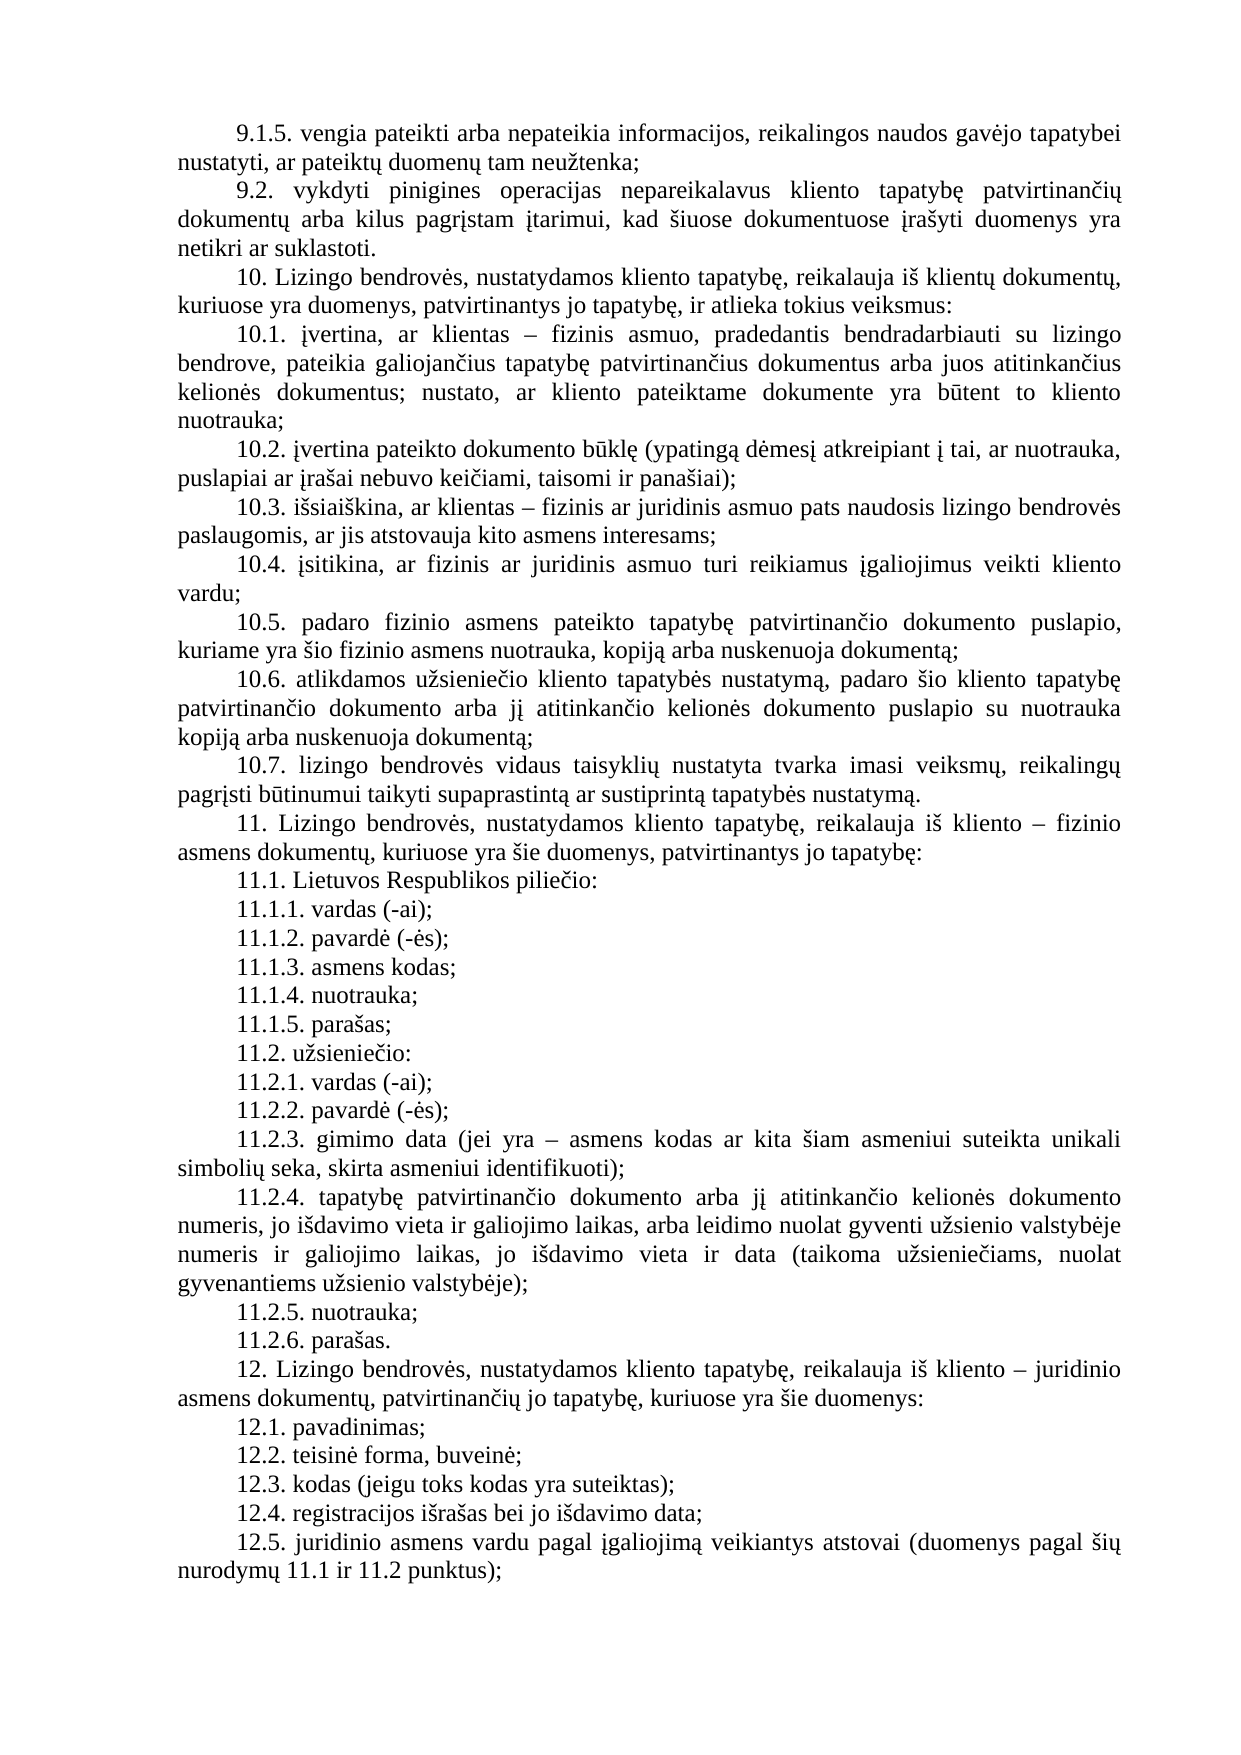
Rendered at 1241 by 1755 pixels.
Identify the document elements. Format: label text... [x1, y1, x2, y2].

text 12.3. kodas (jeigu toks kodas yra suteiktas); [177, 1469, 1122, 1498]
text 12. Lizingo bendrovės, nustatydamos kliento tapatybę, reikalauja iš kliento – juridinio asmens dokumentų, patvirtinančių jo tapatybę, kuriuose yra šie duomenys: [177, 1354, 1122, 1412]
text 11.2.6. parašas. [177, 1326, 1122, 1354]
text 12.5. juridinio asmens vardu pagal įgaliojimą veikiantys atstovai (duomenys pagal šių nurodymų 11.1 ir 11.2 punktus); [177, 1527, 1122, 1584]
text 11.1.1. vardas (-ai); [177, 894, 1122, 923]
text 11.2.1. vardas (-ai); [177, 1067, 1122, 1096]
text 9.1.5. vengia pateikti arba nepateikia informacijos, reikalingos naudos gavėjo tapatybei nustatyti, ar pateiktų duomenų tam neužtenka; [177, 118, 1122, 176]
text 11.1. Lietuvos Respublikos piliečio: [177, 866, 1122, 894]
text 12.1. pavadinimas; [177, 1412, 1122, 1441]
text 11.1.3. asmens kodas; [177, 952, 1122, 981]
text 12.2. teisinė forma, buveinė; [177, 1441, 1122, 1469]
text 10.4. įsitikina, ar fizinis ar juridinis asmuo turi reikiamus įgaliojimus veikti kliento vardu; [177, 549, 1122, 607]
text 12.4. registracijos išrašas bei jo išdavimo data; [177, 1498, 1122, 1527]
text 11. Lizingo bendrovės, nustatydamos kliento tapatybę, reikalauja iš kliento – fizinio asmens dokumentų, kuriuose yra šie duomenys, patvirtinantys jo tapatybę: [177, 808, 1122, 866]
text 10.5. padaro fizinio asmens pateikto tapatybę patvirtinančio dokumento puslapio, kuriame yra šio fizinio asmens nuotrauka, kopiją arba nuskenuoja dokumentą; [177, 607, 1122, 664]
text 11.1.4. nuotrauka; [177, 981, 1122, 1009]
text 11.2.2. pavardė (-ės); [177, 1096, 1122, 1124]
text 10.7. lizingo bendrovės vidaus taisyklių nustatyta tvarka imasi veiksmų, reikalingų pagrįsti būtinumui taikyti supaprastintą ar sustiprintą tapatybės nustatymą. [177, 751, 1122, 808]
text 11.2.3. gimimo data (jei yra – asmens kodas ar kita šiam asmeniui suteikta unikali simbolių seka, skirta asmeniui identifikuoti); [177, 1124, 1122, 1182]
text 11.2.5. nuotrauka; [177, 1297, 1122, 1326]
text 11.2. užsieniečio: [177, 1038, 1122, 1067]
text 10. Lizingo bendrovės, nustatydamos kliento tapatybę, reikalauja iš klientų dokumentų, kuriuose yra duomenys, patvirtinantys jo tapatybę, ir atlieka tokius veiksmus: [177, 262, 1122, 319]
text 11.1.2. pavardė (-ės); [177, 923, 1122, 952]
text 11.2.4. tapatybę patvirtinančio dokumento arba jį atitinkančio kelionės dokumento numeris, jo išdavimo vieta ir galiojimo laikas, arba leidimo nuolat gyventi užsienio valstybėje numeris ir galiojimo laikas, jo išdavimo vieta ir data (taikoma užsieniečiams, nuolat gyvenantiems užsienio valstybėje); [177, 1182, 1122, 1297]
text 10.2. įvertina pateikto dokumento būklę (ypatingą dėmesį atkreipiant į tai, ar nuotrauka, puslapiai ar įrašai nebuvo keičiami, taisomi ir panašiai); [177, 434, 1122, 492]
text 10.3. išsiaiškina, ar klientas – fizinis ar juridinis asmuo pats naudosis lizingo bendrovės paslaugomis, ar jis atstovauja kito asmens interesams; [177, 492, 1122, 549]
text 9.2. vykdyti pinigines operacijas nepareikalavus kliento tapatybę patvirtinančių dokumentų arba kilus pagrįstam įtarimui, kad šiuose dokumentuose įrašyti duomenys yra netikri ar suklastoti. [177, 176, 1122, 262]
text 11.1.5. parašas; [177, 1009, 1122, 1038]
text 10.1. įvertina, ar klientas – fizinis asmuo, pradedantis bendradarbiauti su lizingo bendrove, pateikia galiojančius tapatybę patvirtinančius dokumentus arba juos atitinkančius kelionės dokumentus; nustato, ar kliento pateiktame dokumente yra būtent to kliento nuotrauka; [177, 319, 1122, 434]
text 10.6. atlikdamos užsieniečio kliento tapatybės nustatymą, padaro šio kliento tapatybę patvirtinančio dokumento arba jį atitinkančio kelionės dokumento puslapio su nuotrauka kopiją arba nuskenuoja dokumentą; [177, 664, 1122, 751]
